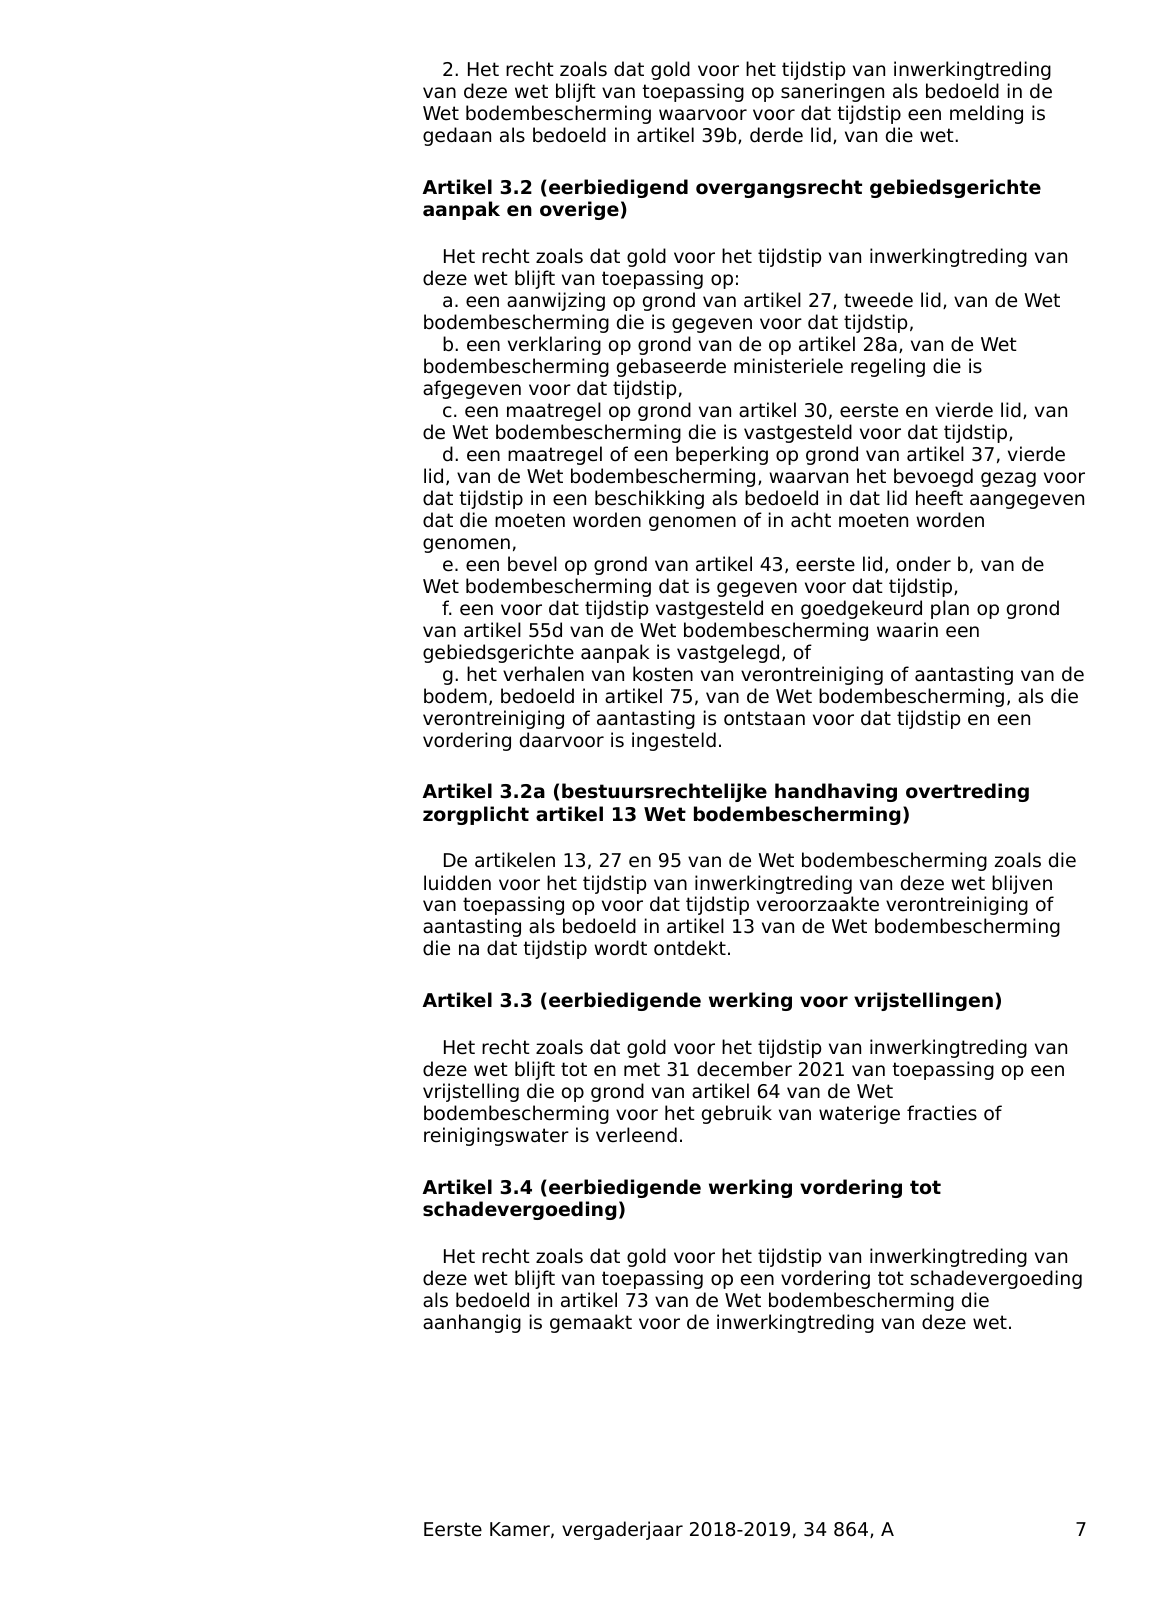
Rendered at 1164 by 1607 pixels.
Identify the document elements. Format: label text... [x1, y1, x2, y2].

text Het recht zoals dat gold voor het tijdstip van inwerkingtreding van deze wet blijft van toepassing op: [422, 246, 1087, 290]
text a. een aanwijzing op grond van artikel 27, tweede lid, van de Wet bodembescherming die is gegeven voor dat tijdstip, [422, 290, 1087, 334]
text d. een maatregel of een beperking op grond van artikel 37, vierde lid, van de Wet bodembescherming, waarvan het bevoegd gezag voor dat tijdstip in een beschikking als bedoeld in dat lid heeft aangegeven dat die moeten worden genomen of in acht moeten worden genomen, [422, 444, 1087, 554]
text b. een verklaring op grond van de op artikel 28a, van de Wet bodembescherming gebaseerde ministeriele regeling die is afgegeven voor dat tijdstip, [422, 334, 1087, 400]
subtitle Artikel 3.4 (eerbiedigende werking vordering tot schadevergoeding) [422, 1177, 1087, 1221]
text Het recht zoals dat gold voor het tijdstip van inwerkingtreding van deze wet blijft van toepassing op een vordering tot schadevergoeding als bedoeld in artikel 73 van de Wet bodembescherming die aanhangig is gemaakt voor de inwerkingtreding van deze wet. [422, 1246, 1087, 1334]
text f. een voor dat tijdstip vastgesteld en goedgekeurd plan op grond van artikel 55d van de Wet bodembescherming waarin een gebiedsgerichte aanpak is vastgelegd, of [422, 598, 1087, 663]
text g. het verhalen van kosten van verontreiniging of aantasting van de bodem, bedoeld in artikel 75, van de Wet bodembescherming, als die verontreiniging of aantasting is ontstaan voor dat tijdstip en een vordering daarvoor is ingesteld. [422, 663, 1087, 751]
subtitle Artikel 3.3 (eerbiedigende werking voor vrijstellingen) [422, 990, 1087, 1012]
text 2. Het recht zoals dat gold voor het tijdstip van inwerkingtreding van deze wet blijft van toepassing op saneringen als bedoeld in de Wet bodembescherming waarvoor voor dat tijdstip een melding is gedaan als bedoeld in artikel 39b, derde lid, van die wet. [422, 59, 1087, 147]
text De artikelen 13, 27 en 95 van de Wet bodembescherming zoals die luidden voor het tijdstip van inwerkingtreding van deze wet blijven van toepassing op voor dat tijdstip veroorzaakte verontreiniging of aantasting als bedoeld in artikel 13 van de Wet bodembescherming die na dat tijdstip wordt ontdekt. [422, 850, 1087, 960]
subtitle Artikel 3.2 (eerbiedigend overgangsrecht gebiedsgerichte aanpak en overige) [422, 177, 1087, 221]
subtitle Artikel 3.2a (bestuursrechtelijke handhaving overtreding zorgplicht artikel 13 Wet bodembescherming) [422, 781, 1087, 825]
text c. een maatregel op grond van artikel 30, eerste en vierde lid, van de Wet bodembescherming die is vastgesteld voor dat tijdstip, [422, 400, 1087, 444]
text e. een bevel op grond van artikel 43, eerste lid, onder b, van de Wet bodembescherming dat is gegeven voor dat tijdstip, [422, 554, 1087, 598]
text Het recht zoals dat gold voor het tijdstip van inwerkingtreding van deze wet blijft tot en met 31 december 2021 van toepassing op een vrijstelling die op grond van artikel 64 van de Wet bodembescherming voor het gebruik van waterige fracties of reinigingswater is verleend. [422, 1037, 1087, 1147]
